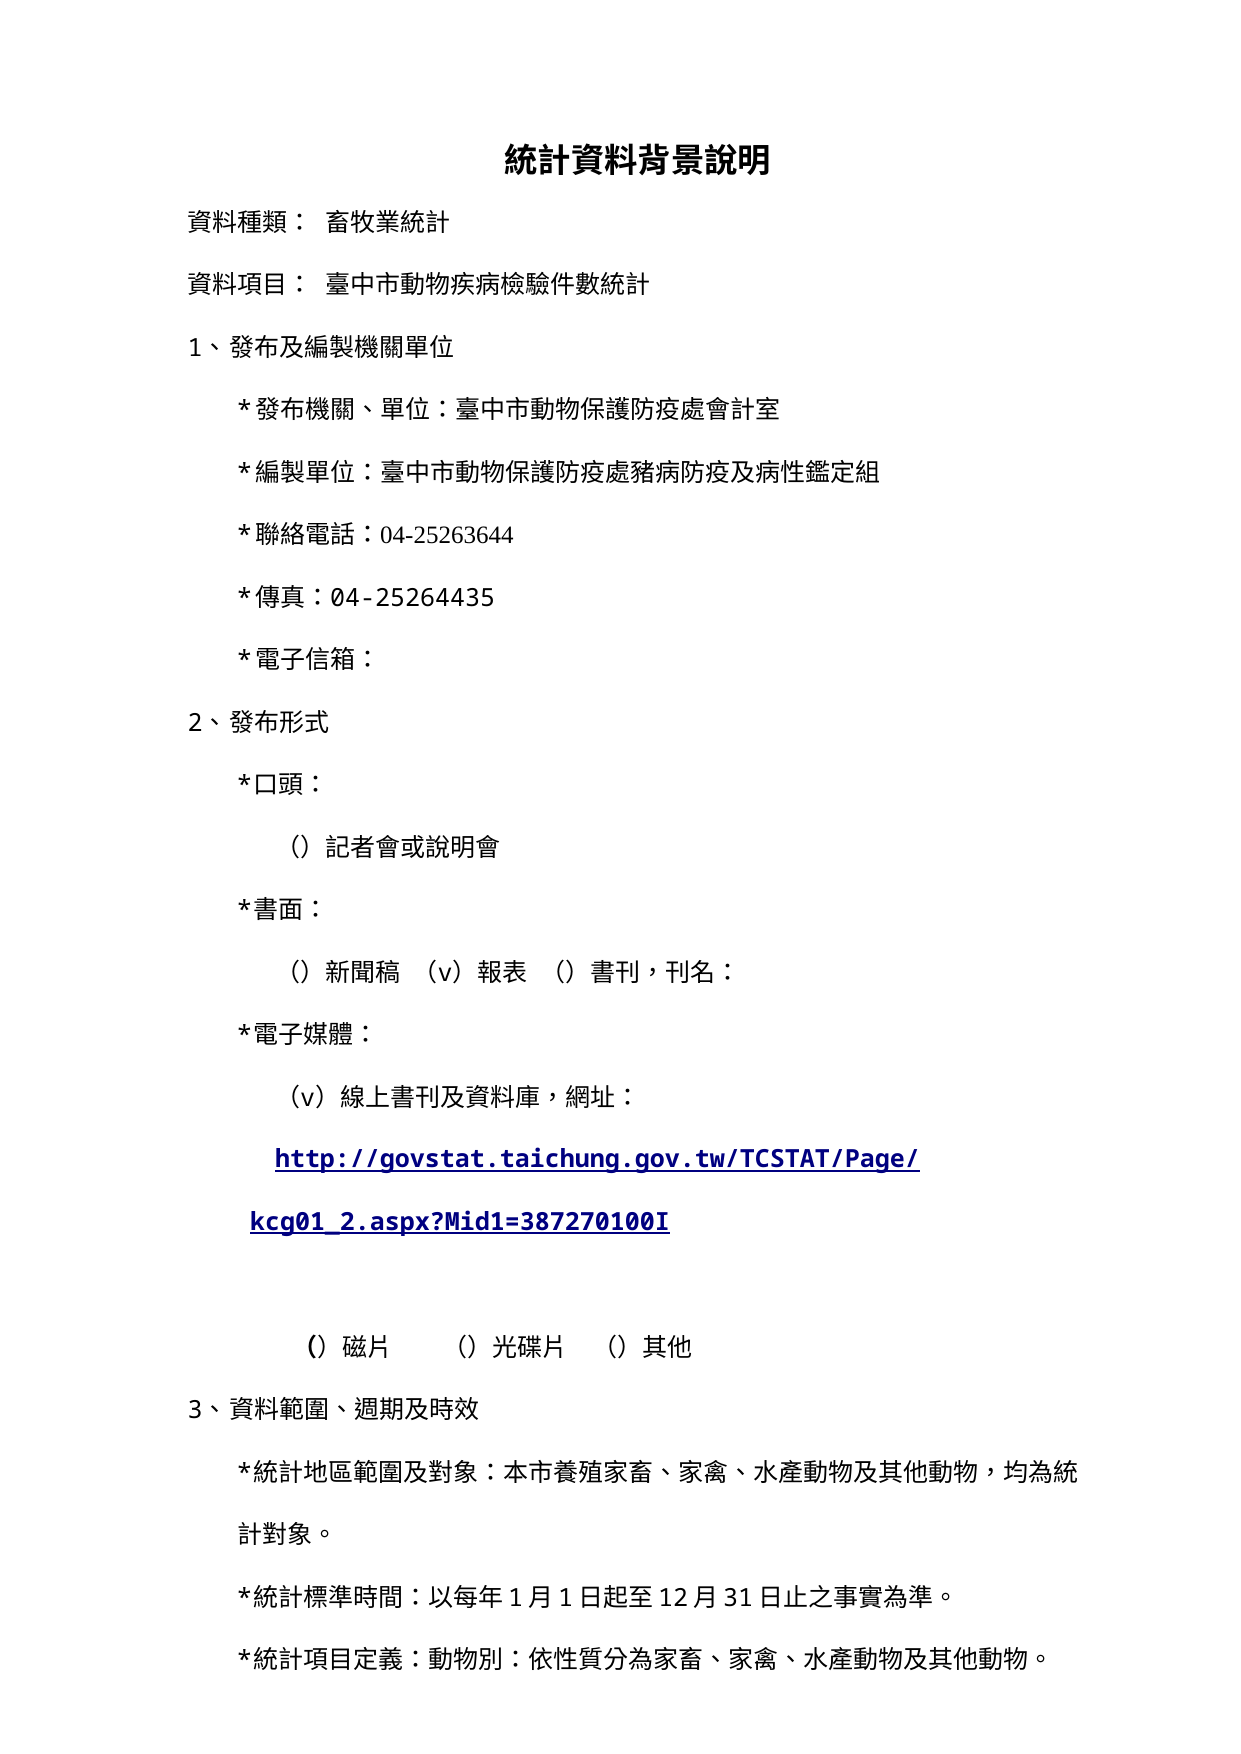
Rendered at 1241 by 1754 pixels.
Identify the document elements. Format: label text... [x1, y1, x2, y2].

list 統計地區範圍及對象：本市養殖家畜、家禽、水產動物及其他動物，均為統計對象。 [237, 1429, 1087, 1554]
text （）記者會或說明會 [187, 804, 1087, 866]
text 資料種類： 畜牧業統計 [187, 179, 1087, 241]
list 發布及編製機關單位 [187, 304, 1087, 366]
list 統計標準時間：以每年1月1日起至12月31日止之事實為準。 [237, 1554, 1087, 1616]
list 電子媒體： [237, 991, 1087, 1054]
text 統計資料背景說明 [187, 116, 1087, 179]
list 發布形式 [187, 679, 1087, 741]
list 電子信箱： [187, 616, 1087, 679]
text （v）線上書刊及資料庫，網址： [250, 1054, 1087, 1116]
text （）新聞稿 （v）報表 （）書刊，刊名： [187, 929, 1087, 991]
list 統計項目定義：動物別：依性質分為家畜、家禽、水產動物及其他動物。 [237, 1616, 1087, 1679]
list 發布機關、單位：臺中市動物保護防疫處會計室 [187, 366, 1087, 429]
list 口頭： [237, 741, 1087, 804]
list 傳真：04-25264435 [187, 554, 1087, 616]
text http://govstat.taichung.gov.tw/TCSTAT/Page/kcg01_2.aspx?Mid1=387270100I [250, 1116, 1087, 1241]
list 編製單位：臺中市動物保護防疫處豬病防疫及病性鑑定組 [187, 429, 1087, 491]
list 聯絡電話：04-25263644 [187, 491, 1087, 554]
text （）磁片 （）光碟片 （）其他 [187, 1304, 1087, 1366]
list 資料範圍、週期及時效 [187, 1366, 1087, 1429]
text 資料項目： 臺中市動物疾病檢驗件數統計 [187, 241, 1087, 304]
list 書面： [237, 866, 1087, 929]
